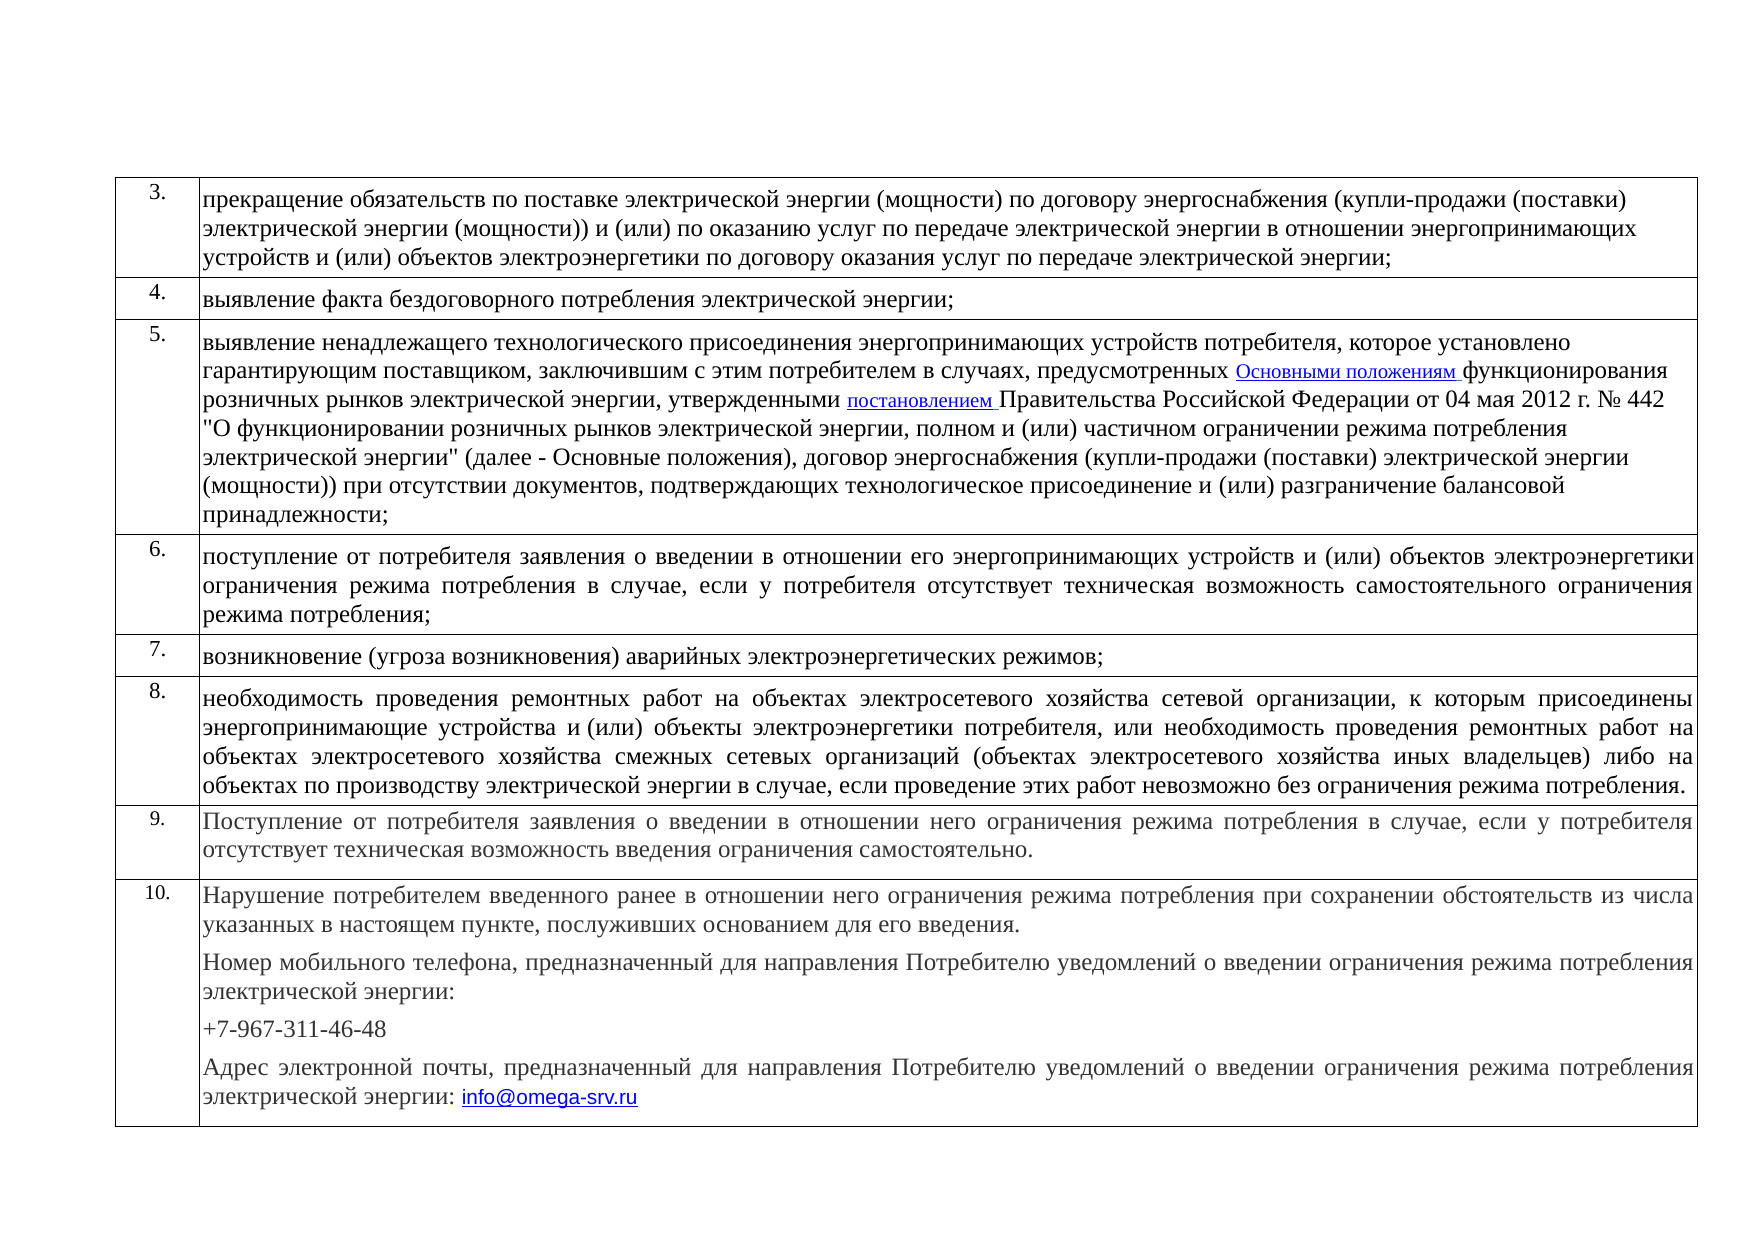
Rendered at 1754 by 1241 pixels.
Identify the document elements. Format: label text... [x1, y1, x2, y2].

table_cell 9. [116, 806, 199, 879]
table_cell 6. [116, 535, 199, 634]
table_cell прекращение обязательств по поставке электрической энергии (мощности) по договору энергоснабжения (купли-продажи (поставки) электрической энергии (мощности)) и (или) по оказанию услуг по передаче электрической энергии в отношении энергопринимающих устройств и (или) объектов электроэнергетики по договору оказания услуг по передаче электрической энергии; [200, 178, 1697, 277]
table_cell 8. [116, 677, 199, 805]
table_cell 5. [116, 320, 199, 534]
table_cell 4. [116, 278, 199, 319]
table_cell 10. [116, 880, 199, 1126]
table_cell возникновение (угроза возникновения) аварийных электроэнергетических режимов; [200, 635, 1697, 676]
table_cell 7. [116, 635, 199, 676]
table_cell поступление от потребителя заявления о введении в отношении его энергопринимающих устройств и (или) объектов электроэнергетики ограничения режима потребления в случае, если у потребителя отсутствует техническая возможность самостоятельного ограничения режима потребления; [200, 535, 1697, 634]
table_cell 3. [116, 178, 199, 277]
table_cell выявление ненадлежащего технологического присоединения энергопринимающих устройств потребителя, которое установлено гарантирующим поставщиком, заключившим с этим потребителем в случаях, предусмотренных Основными положениям функционирования розничных рынков электрической энергии, утвержденными постановлением Правительства Российской Федерации от 04 мая 2012 г. № 442 "О функционировании розничных рынков электрической энергии, полном и (или) частичном ограничении режима потребления электрической энергии" (далее - Основные положения), договор энергоснабжения (купли-продажи (поставки) электрической энергии (мощности)) при отсутствии документов, подтверждающих технологическое присоединение и (или) разграничение балансовой принадлежности; [200, 320, 1697, 534]
table_cell выявление факта бездоговорного потребления электрической энергии; [200, 278, 1697, 319]
table_cell Нарушение потребителем введенного ранее в отношении него ограничения режима потребления при сохранении обстоятельств из числа указанных в настоящем пункте, послуживших основанием для его введения. Номер мобильного телефона, предназначенный для направления Потребителю уведомлений о введении ограничения режима потребления электрической энергии: +7-967-311-46-48 Адрес электронной почты, предназначенный для направления Потребителю уведомлений о введении ограничения режима потребления электрической энергии: info@omega-srv.ru [200, 880, 1697, 1126]
table_cell Поступление от потребителя заявления о введении в отношении него ограничения режима потребления в случае, если у потребителя отсутствует техническая возможность введения ограничения самостоятельно. [200, 806, 1697, 879]
table_cell необходимость проведения ремонтных работ на объектах электросетевого хозяйства сетевой организации, к которым присоединены энергопринимающие устройства и (или) объекты электроэнергетики потребителя, или необходимость проведения ремонтных работ на объектах электросетевого хозяйства смежных сетевых организаций (объектах электросетевого хозяйства иных владельцев) либо на объектах по производству электрической энергии в случае, если проведение этих работ невозможно без ограничения режима потребления. [200, 677, 1697, 805]
